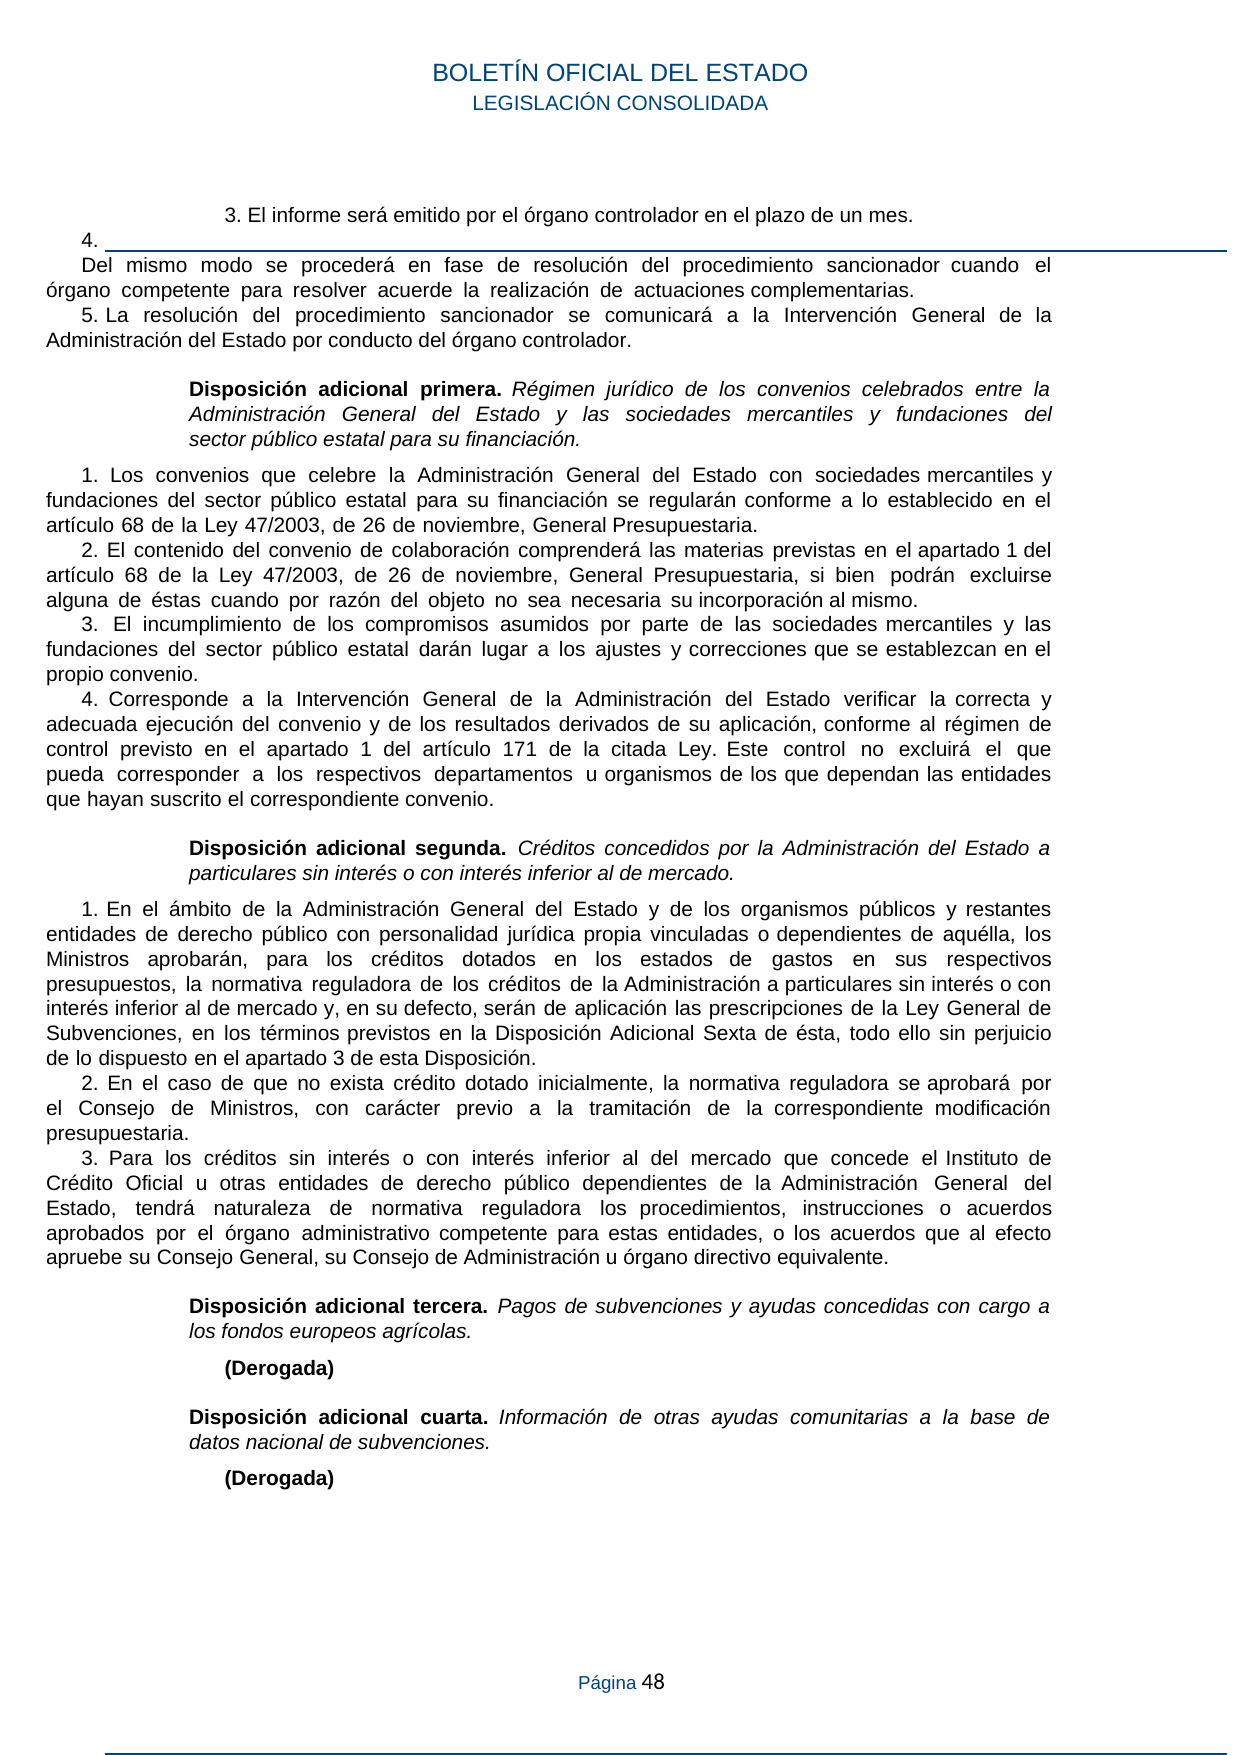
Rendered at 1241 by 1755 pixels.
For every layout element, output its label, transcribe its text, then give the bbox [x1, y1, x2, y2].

text Disposición adicional primera. Régimen jurídico de los convenios celebrados entre la Administración General del Estado y las sociedades mercantiles y fundaciones del sector público estatal para su financiación. [189, 377, 1052, 451]
list Para los créditos sin interés o con interés inferior al del mercado que concede el Instituto de Crédito Oficial u otras entidades de derecho público dependientes de la Administración General del Estado, tendrá naturaleza de normativa reguladora los procedimientos, instrucciones o acuerdos aprobados por el órgano administrativo competente para estas entidades, o los acuerdos que al efecto apruebe su Consejo General, su Consejo de Administración u órgano directivo equivalente. [46, 1146, 1052, 1269]
text Disposición adicional cuarta. Información de otras ayudas comunitarias a la base de datos nacional de subvenciones. [189, 1404, 1052, 1453]
list El incumplimiento de los compromisos asumidos por parte de las sociedades mercantiles y las fundaciones del sector público estatal darán lugar a los ajustes y correcciones que se establezcan en el propio convenio. [46, 612, 1052, 686]
list Los convenios que celebre la Administración General del Estado con sociedades mercantiles y fundaciones del sector público estatal para su financiación se regularán conforme a lo establecido en el artículo 68 de la Ley 47/2003, de 26 de noviembre, General Presupuestaria. [46, 463, 1052, 537]
list En el ámbito de la Administración General del Estado y de los organismos públicos y restantes entidades de derecho público con personalidad jurídica propia vinculadas o dependientes de aquélla, los Ministros aprobarán, para los créditos dotados en los estados de gastos en sus respectivos presupuestos, la normativa reguladora de los créditos de la Administración a particulares sin interés o con interés inferior al de mercado y, en su defecto, serán de aplicación las prescripciones de la Ley General de Subvenciones, en los términos previstos en la Disposición Adicional Sexta de ésta, todo ello sin perjuicio de lo dispuesto en el apartado 3 de esta Disposición. [46, 897, 1052, 1070]
text Disposición adicional segunda. Créditos concedidos por la Administración del Estado a particulares sin interés o con interés inferior al de mercado. [189, 836, 1052, 884]
list Del mismo modo se procederá en fase de resolución del procedimiento sancionador cuando el órgano competente para resolver acuerde la realización de actuaciones complementarias. [46, 228, 1052, 302]
subtitle (Derogada) [224, 1356, 1195, 1380]
subtitle (Derogada) [224, 1466, 1195, 1490]
list El contenido del convenio de colaboración comprenderá las materias previstas en el apartado 1 del artículo 68 de la Ley 47/2003, de 26 de noviembre, General Presupuestaria, si bien podrán excluirse alguna de éstas cuando por razón del objeto no sea necesaria su incorporación al mismo. [46, 538, 1052, 611]
text Disposición adicional tercera. Pagos de subvenciones y ayudas concedidas con cargo a los fondos europeos agrícolas. [189, 1294, 1052, 1343]
list Corresponde a la Intervención General de la Administración del Estado verificar la correcta y adecuada ejecución del convenio y de los resultados derivados de su aplicación, conforme al régimen de control previsto en el apartado 1 del artículo 171 de la citada Ley. Este control no excluirá el que pueda corresponder a los respectivos departamentos u organismos de los que dependan las entidades que hayan suscrito el correspondiente convenio. [46, 687, 1052, 811]
list El informe será emitido por el órgano controlador en el plazo de un mes. [224, 203, 1195, 227]
list En el caso de que no exista crédito dotado inicialmente, la normativa reguladora se aprobará por el Consejo de Ministros, con carácter previo a la tramitación de la correspondiente modificación presupuestaria. [46, 1071, 1052, 1145]
list La resolución del procedimiento sancionador se comunicará a la Intervención General de la Administración del Estado por conducto del órgano controlador. [46, 303, 1052, 352]
